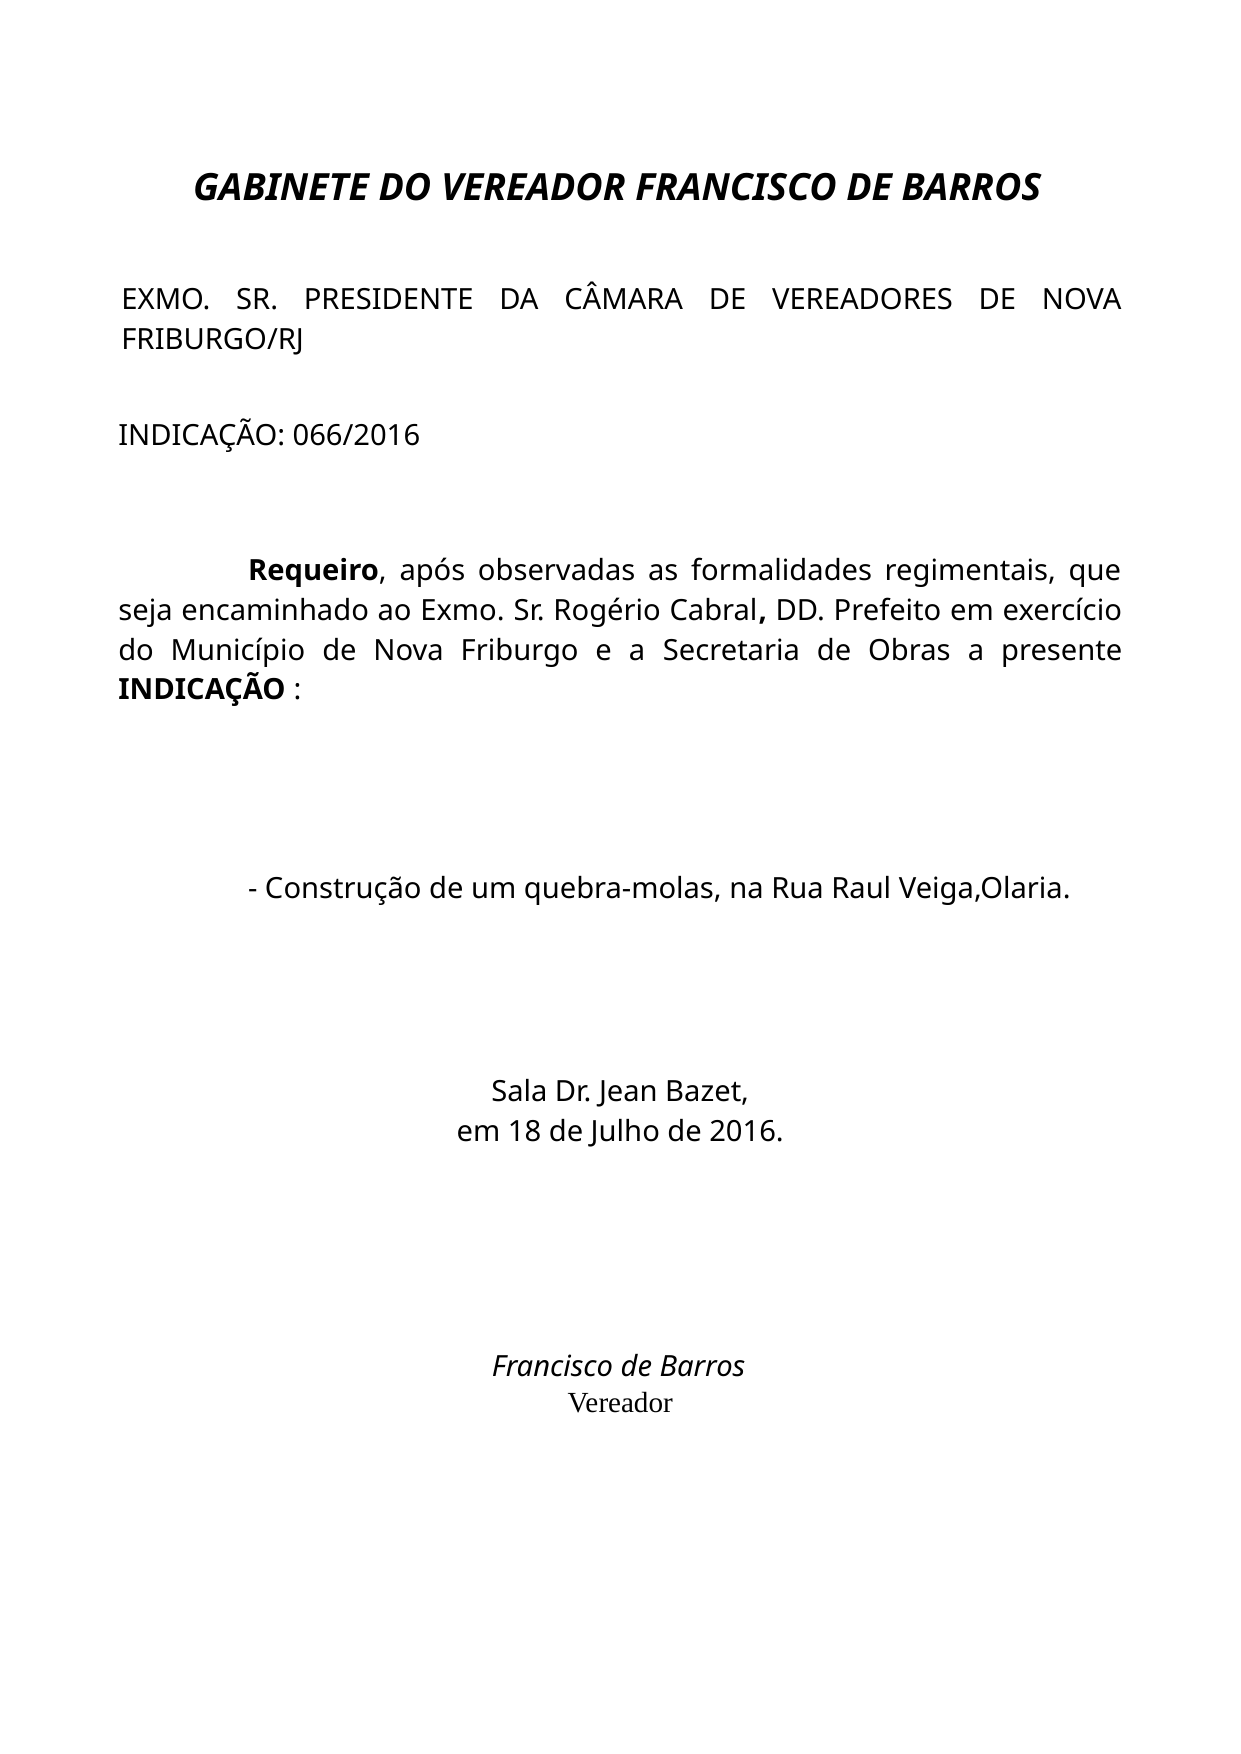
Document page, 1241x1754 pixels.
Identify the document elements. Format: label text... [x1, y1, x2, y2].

text EXMO. SR. PRESIDENTE DA CÂMARA DE VEREADORES DE NOVA FRIBURGO/RJ [121, 279, 1122, 358]
text - Construção de um quebra-molas, na Rua Raul Veiga,Olaria. [118, 867, 1122, 907]
text em 18 de Julho de 2016. [118, 1110, 1122, 1149]
text Sala Dr. Jean Bazet, [118, 1070, 1122, 1110]
text Francisco de Barros [118, 1346, 1122, 1385]
text Requeiro, após observadas as formalidades regimentais, que seja encaminhado ao Exmo. Sr. Rogério Cabral, DD. Prefeito em exercício do Município de Nova Friburgo e a Secretaria de Obras a presente INDICAÇÃO : [118, 549, 1122, 708]
text GABINETE DO VEREADOR FRANCISCO DE BARROS [117, 160, 1122, 211]
text Vereador [118, 1385, 1122, 1419]
text INDICAÇÃO: 066/2016 [118, 414, 1122, 454]
